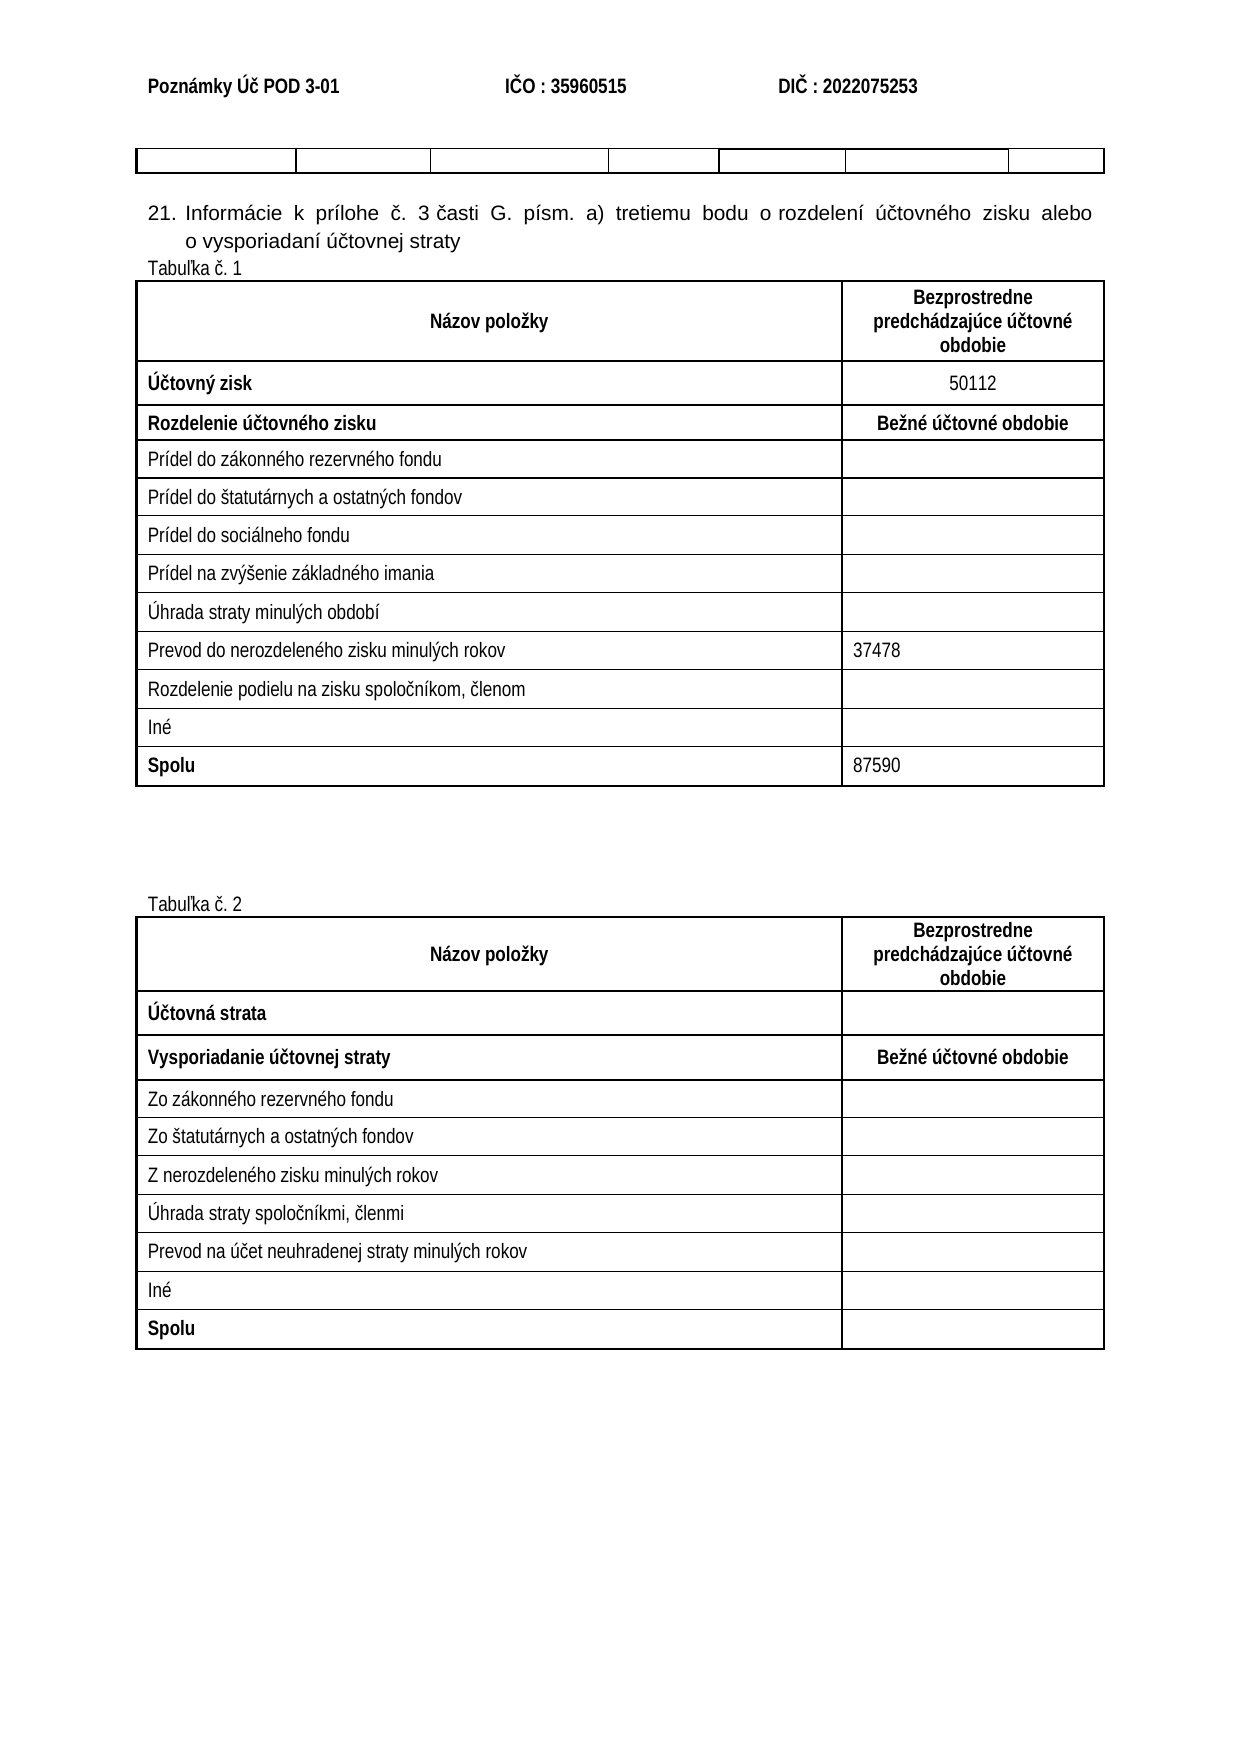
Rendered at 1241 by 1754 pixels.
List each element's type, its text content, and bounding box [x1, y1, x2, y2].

table_cell [843, 479, 1103, 515]
title Informácie k prílohe č. 3 časti G. písm. a) tretiemu bodu o rozdelení účtovného zisku alebo o vysporiadaní účtovnej straty [148, 201, 1093, 253]
table_cell [843, 441, 1103, 477]
table_cell Prevod na účet neuhradenej straty minulých rokov [138, 1233, 841, 1271]
table_cell Spolu [138, 747, 841, 784]
table_cell [843, 1272, 1103, 1309]
table_cell Zo štatutárnych a ostatných fondov [138, 1118, 841, 1155]
table_cell Vysporiadanie účtovnej straty [138, 1036, 841, 1078]
table_cell Úhrada straty spoločníkmi, členmi [138, 1195, 841, 1232]
table_header Názov položky [138, 282, 841, 360]
table_cell Iné [138, 1272, 841, 1309]
table_cell Prevod do nerozdeleného zisku minulých rokov [138, 632, 841, 669]
table_cell Prídel na zvýšenie základného imania [138, 555, 841, 592]
table_cell Bežné účtovné obdobie [843, 1036, 1103, 1078]
table_cell Prídel do zákonného rezervného fondu [138, 441, 841, 477]
table_cell [843, 670, 1103, 708]
table_cell Bežné účtovné obdobie [843, 406, 1103, 438]
text Tabuľka č. 1 [148, 256, 1093, 280]
table_cell Rozdelenie účtovného zisku [138, 406, 841, 438]
table_cell Prídel do sociálneho fondu [138, 516, 841, 554]
table_cell [843, 709, 1103, 746]
table_cell 87590 [843, 747, 1103, 784]
table_cell [843, 1195, 1103, 1232]
table_cell [843, 1081, 1103, 1117]
table_cell [843, 516, 1103, 554]
table_cell [846, 150, 1008, 172]
table_cell Z nerozdeleného zisku minulých rokov [138, 1156, 841, 1194]
table_cell [843, 555, 1103, 592]
table_header Bezprostredne predchádzajúce účtovné obdobie [843, 918, 1103, 990]
table_cell [1009, 149, 1103, 172]
table_cell Účtovný zisk [138, 362, 841, 404]
table_header Názov položky [138, 918, 841, 990]
table_cell Rozdelenie podielu na zisku spoločníkom, členom [138, 670, 841, 708]
table_cell [843, 992, 1103, 1034]
text Tabuľka č. 2 [148, 892, 1093, 916]
table_header Bezprostredne predchádzajúce účtovné obdobie [843, 282, 1103, 360]
table_cell Zo zákonného rezervného fondu [138, 1081, 841, 1117]
table_cell [843, 1156, 1103, 1194]
table_cell [297, 149, 430, 172]
table_cell 50112 [843, 362, 1103, 404]
table_cell [720, 150, 845, 172]
table_cell Iné [138, 709, 841, 746]
table_cell [843, 593, 1103, 631]
table_cell [843, 1118, 1103, 1155]
table_cell [609, 149, 718, 172]
table_cell Prídel do štatutárnych a ostatných fondov [138, 479, 841, 515]
table_cell Účtovná strata [138, 992, 841, 1034]
table_cell Úhrada straty minulých období [138, 593, 841, 631]
table_cell [843, 1310, 1103, 1347]
table_cell [431, 149, 608, 172]
table_cell Spolu [138, 1310, 841, 1347]
table_cell 37478 [843, 632, 1103, 669]
table_cell [138, 149, 295, 172]
table_cell [843, 1233, 1103, 1271]
